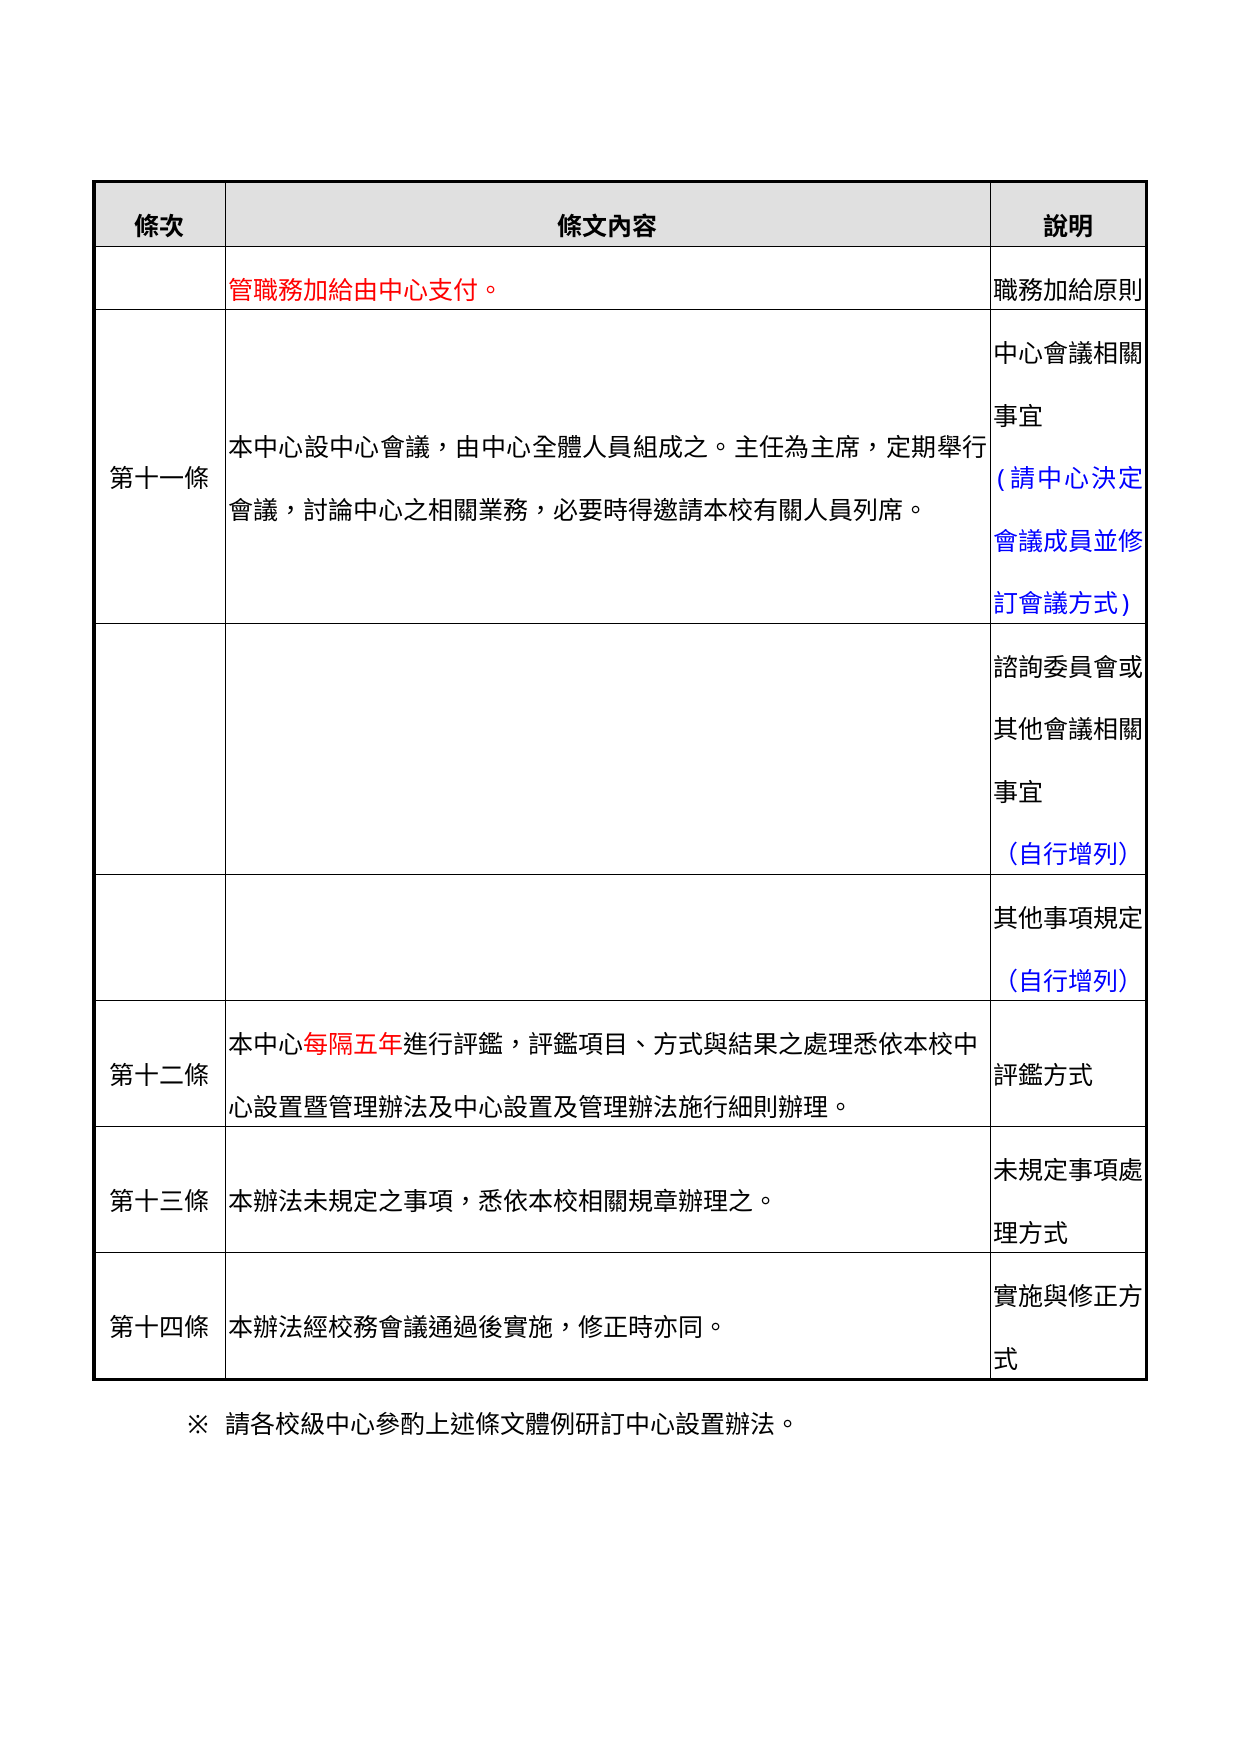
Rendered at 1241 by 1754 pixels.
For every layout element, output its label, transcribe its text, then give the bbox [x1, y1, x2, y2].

table_cell 本中心設中心會議，由中心全體人員組成之。主任為主席，定期舉行會議，討論中心之相關業務，必要時得邀請本校有關人員列席。 [226, 310, 990, 623]
table_cell 本中心每隔五年進行評鑑，評鑑項目、方式與結果之處理悉依本校中心設置暨管理辦法及中心設置及管理辦法施行細則辦理。 [226, 1001, 990, 1126]
table_header 條文內容 [226, 183, 990, 246]
table_cell 管職務加給由中心支付。 [226, 247, 990, 309]
table_cell 諮詢委員會或其他會議相關事宜 （自行增列） [991, 624, 1145, 874]
table_cell [226, 624, 990, 874]
table_cell 第十四條 [96, 1253, 225, 1378]
table_cell 本辦法經校務會議通過後實施，修正時亦同。 [226, 1253, 990, 1378]
list 請各校級中心參酌上述條文體例研訂中心設置辦法。 [187, 1381, 1053, 1444]
table_cell 其他事項規定 （自行增列） [991, 875, 1145, 1000]
table_cell 第十二條 [96, 1001, 225, 1126]
table_cell 中心會議相關事宜 (請中心決定會議成員並修訂會議方式) [991, 310, 1145, 623]
table_cell 本辦法未規定之事項，悉依本校相關規章辦理之。 [226, 1127, 990, 1252]
table_cell [96, 624, 225, 874]
table_cell [96, 875, 225, 1000]
table_cell 未規定事項處理方式 [991, 1127, 1145, 1252]
table_header 說明 [991, 183, 1145, 246]
table_cell 第十一條 [96, 310, 225, 623]
table_cell 評鑑方式 [991, 1001, 1145, 1126]
table_cell [96, 247, 225, 309]
table_cell 實施與修正方式 [991, 1253, 1145, 1378]
table_cell 職務加給原則 [991, 247, 1145, 309]
table_header 條次 [96, 183, 225, 246]
table_cell 第十三條 [96, 1127, 225, 1252]
table_cell [226, 875, 990, 1000]
